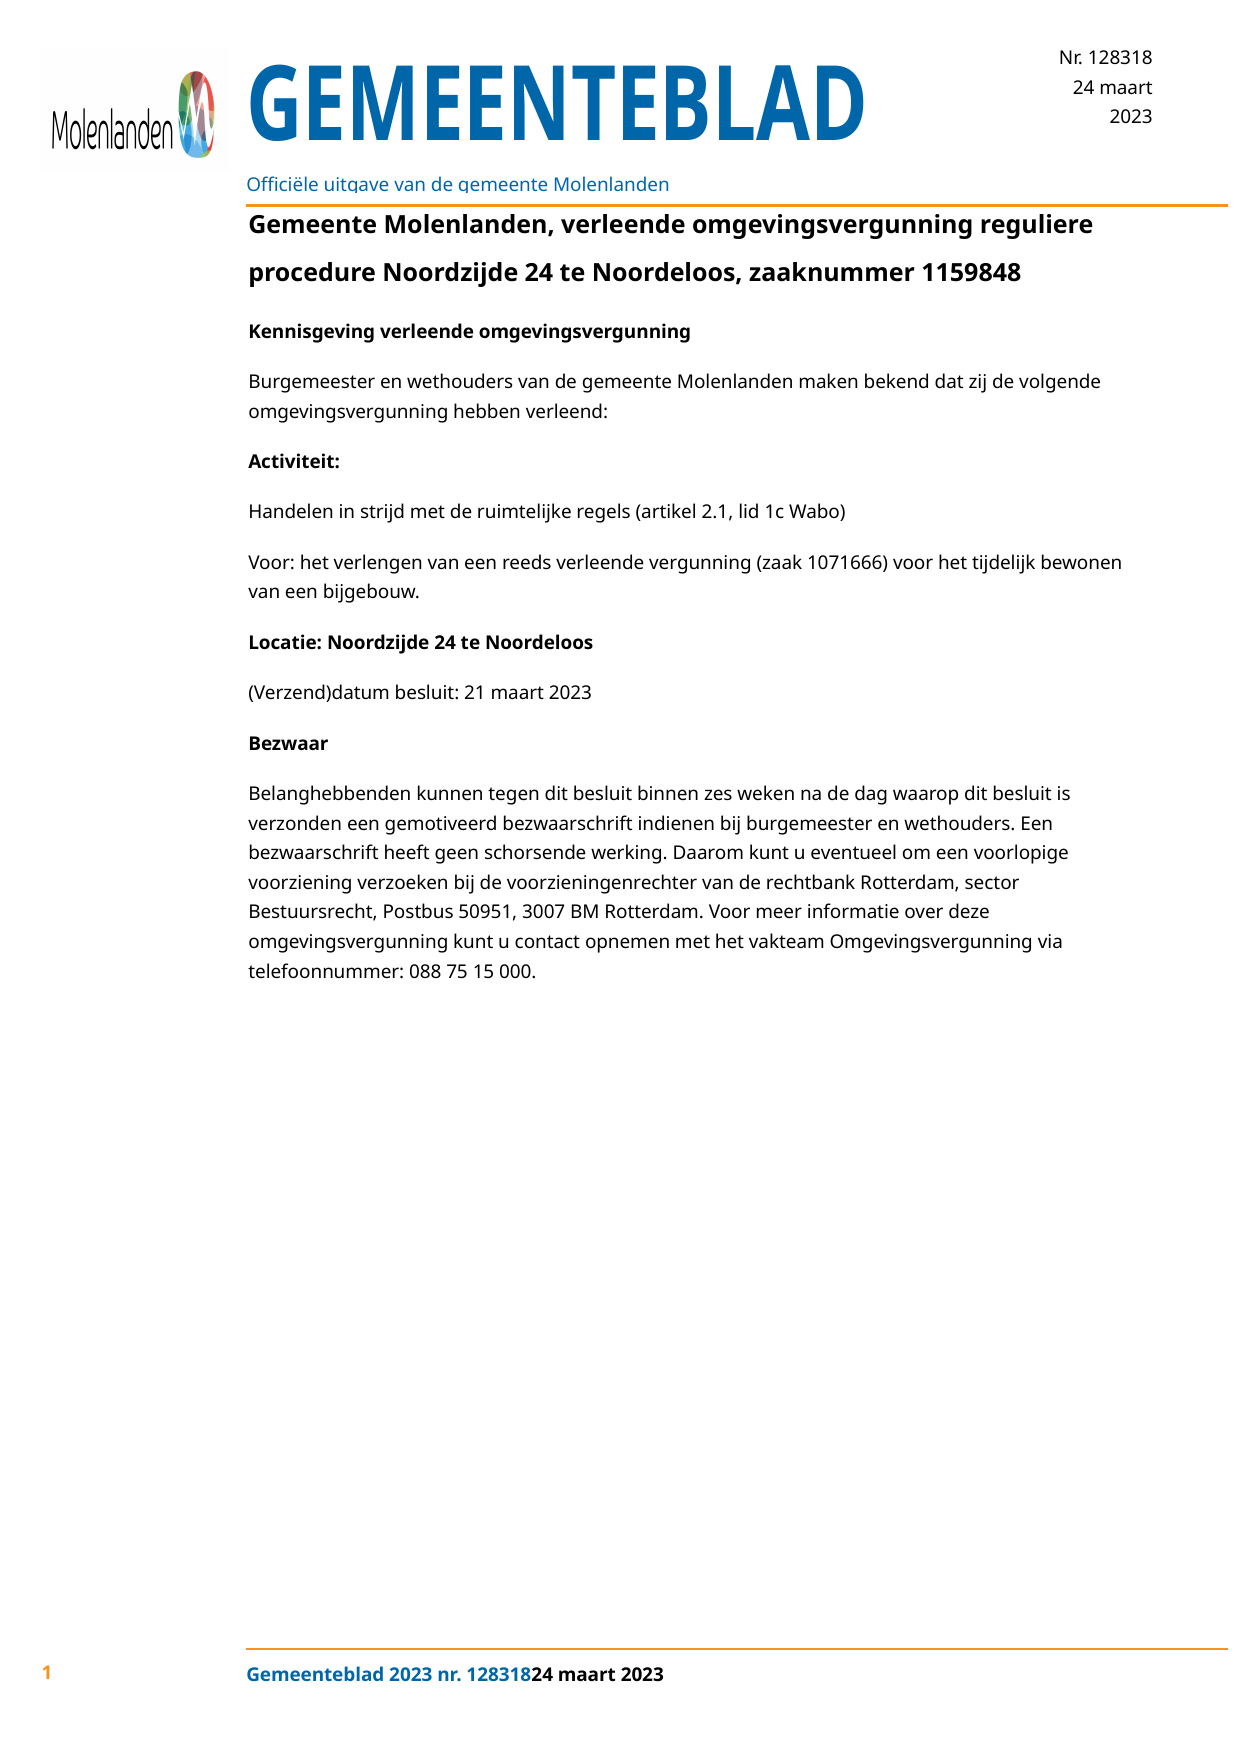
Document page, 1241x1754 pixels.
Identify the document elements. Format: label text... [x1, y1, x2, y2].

text Belanghebbenden kunnen tegen dit besluit binnen zes weken na de dag waarop dit besluit is verzonden een gemotiveerd bezwaarschrift indienen bij burgemeester en wethouders. Een bezwaarschrift heeft geen schorsende werking. Daarom kunt u eventueel om een voorlopige voorziening verzoeken bij de voorzieningenrechter van de rechtbank Rotterdam, sector Bestuursrecht, Postbus 50951, 3007 BM Rotterdam. Voor meer informatie over deze omgevingsvergunning kunt u contact opnemen met het vakteam Omgevingsvergunning via telefoonnummer: 088 75 15 000. [248, 780, 1152, 984]
picture [41, 47, 231, 172]
text Gemeente Molenlanden, verleende omgevingsvergunning reguliere procedure Noordzijde 24 te Noordeloos, zaaknummer 1159848 [248, 207, 1152, 288]
text Activiteit: [248, 448, 1152, 474]
text (Verzend)datum besluit: 21 maart 2023 [248, 679, 1152, 705]
text Kennisgeving verleende omgevingsvergunning [248, 318, 1152, 344]
text Burgemeester en wethouders van de gemeente Molenlanden maken bekend dat zij de volgende omgevingsvergunning hebben verleend: [248, 368, 1152, 424]
text Locatie: Noordzijde 24 te Noordeloos [248, 629, 1152, 655]
text Handelen in strijd met de ruimtelijke regels (artikel 2.1, lid 1c Wabo) [248, 499, 1152, 524]
text Voor: het verlengen van een reeds verleende vergunning (zaak 1071666) voor het tijdelijk bewonen van een bijgebouw. [248, 549, 1152, 604]
text Bezwaar [248, 730, 1152, 756]
